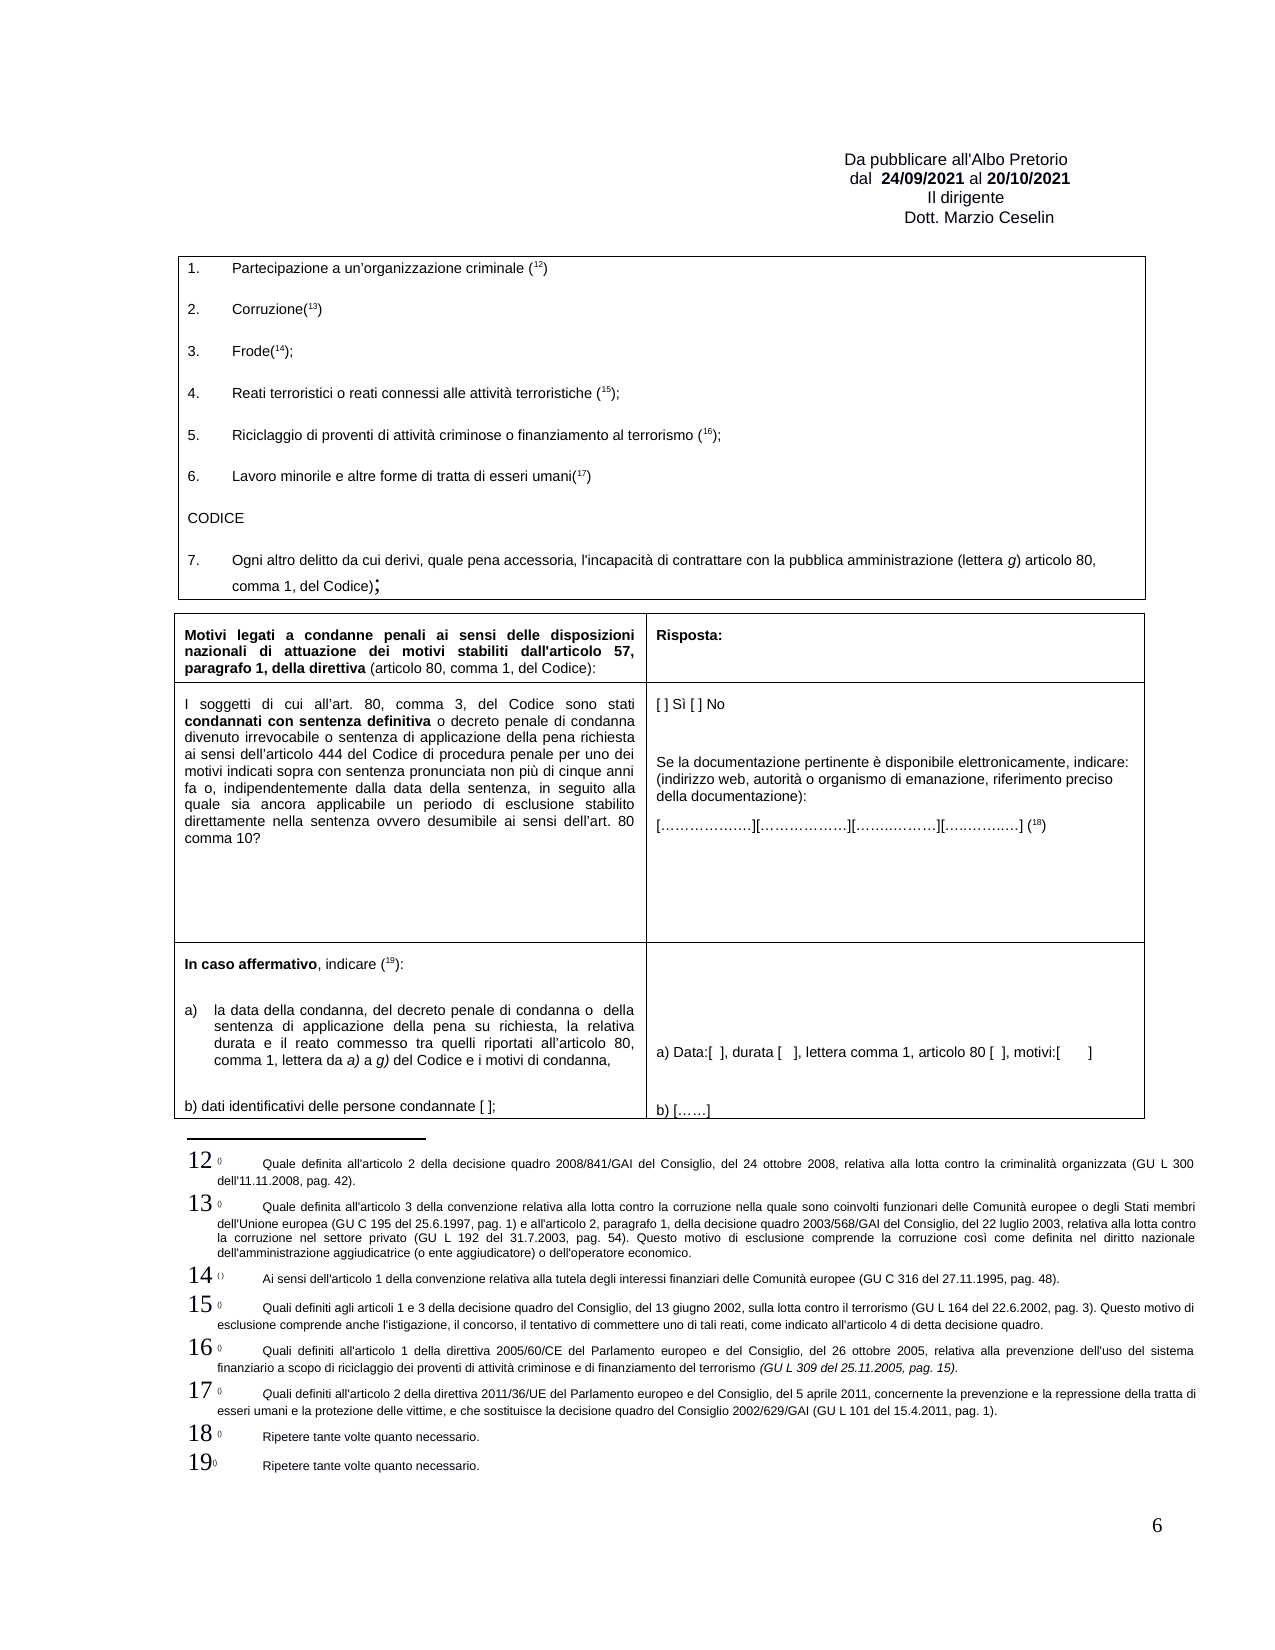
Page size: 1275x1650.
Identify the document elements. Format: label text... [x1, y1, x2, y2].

list Partecipazione a un’organizzazione criminale () [179, 257, 1145, 276]
table_header Motivi legati a condanne penali ai sensi delle disposizioni nazionali di attuazione dei motivi stabiliti dall'articolo 57, paragrafo 1, della direttiva (articolo 80, comma 1, del Codice): [175, 614, 646, 682]
list () Quali definiti agli articoli 1 e 3 della decisione quadro del Consiglio, del 13 giugno 2002, sulla lotta contro il terrorismo (GU L 164 del 22.6.2002, pag. 3). Questo motivo di esclusione comprende anche l'istigazione, il concorso, il tentativo di commettere uno di tali reati, come indicato all'articolo 4 di detta decisione quadro. [187, 1289, 1197, 1332]
list Lavoro minorile e altre forme di tratta di esseri umani() [179, 465, 1145, 485]
list () Quali definiti all'articolo 1 della direttiva 2005/60/CE del Parlamento europeo e del Consiglio, del 26 ottobre 2005, relativa alla prevenzione dell'uso del sistema finanziario a scopo di riciclaggio dei proventi di attività criminose e di finanziamento del terrorismo (GU L 309 del 25.11.2005, pag. 15). [187, 1332, 1197, 1375]
table_cell a) Data:[ ], durata [ ], lettera comma 1, articolo 80 [ ], motivi:[ ] b) [……] [647, 943, 1144, 1118]
list Riciclaggio di proventi di attività criminose o finanziamento al terrorismo (); [179, 423, 1145, 443]
list Corruzione() [179, 298, 1145, 318]
list Ogni altro delitto da cui derivi, quale pena accessoria, l'incapacità di contrattare con la pubblica amministrazione (lettera g) articolo 80, comma 1, del Codice); [179, 548, 1145, 599]
table_cell In caso affermativo, indicare (): la data della condanna, del decreto penale di condanna o della sentenza di applicazione della pena su richiesta, la relativa durata e il reato commesso tra quelli riportati all’articolo 80, comma 1, lettera da a) a g) del Codice e i motivi di condanna, b) dati identificativi delle persone condannate [ ]; [175, 943, 646, 1118]
list ( ) Ai sensi dell'articolo 1 della convenzione relativa alla tutela degli interessi finanziari delle Comunità europee (GU C 316 del 27.11.1995, pag. 48). [187, 1260, 1197, 1289]
table_header Risposta: [647, 614, 1144, 682]
table_cell [ ] Sì [ ] No Se la documentazione pertinente è disponibile elettronicamente, indicare: (indirizzo web, autorità o organismo di emanazione, riferimento preciso della documentazione): […………….…][………………][……..………][…..……..…] () [647, 683, 1144, 942]
list Reati terroristici o reati connessi alle attività terroristiche (); [179, 381, 1145, 401]
table_cell I soggetti di cui all’art. 80, comma 3, del Codice sono stati condannati con sentenza definitiva o decreto penale di condanna divenuto irrevocabile o sentenza di applicazione della pena richiesta ai sensi dell’articolo 444 del Codice di procedura penale per uno dei motivi indicati sopra con sentenza pronunciata non più di cinque anni fa o, indipendentemente dalla data della sentenza, in seguito alla quale sia ancora applicabile un periodo di esclusione stabilito direttamente nella sentenza ovvero desumibile ai sensi dell’art. 80 comma 10? [175, 683, 646, 942]
list () Quali definiti all'articolo 2 della direttiva 2011/36/UE del Parlamento europeo e del Consiglio, del 5 aprile 2011, concernente la prevenzione e la repressione della tratta di esseri umani e la protezione delle vittime, e che sostituisce la decisione quadro del Consiglio 2002/629/GAI (GU L 101 del 15.4.2011, pag. 1). [187, 1375, 1197, 1418]
list () Quale definita all'articolo 3 della convenzione relativa alla lotta contro la corruzione nella quale sono coinvolti funzionari delle Comunità europee o degli Stati membri dell'Unione europea (GU C 195 del 25.6.1997, pag. 1) e all'articolo 2, paragrafo 1, della decisione quadro 2003/568/GAI del Consiglio, del 22 luglio 2003, relativa alla lotta contro la corruzione nel settore privato (GU L 192 del 31.7.2003, pag. 54). Questo motivo di esclusione comprende la corruzione così come definita nel diritto nazionale dell'amministrazione aggiudicatrice (o ente aggiudicatore) o dell'operatore economico. [187, 1188, 1197, 1260]
list Frode(); [179, 340, 1145, 359]
text CODICE [179, 507, 1145, 527]
list () Quale definita all'articolo 2 della decisione quadro 2008/841/GAI del Consiglio, del 24 ottobre 2008, relativa alla lotta contro la criminalità organizzata (GU L 300 dell'11.11.2008, pag. 42). [187, 1145, 1197, 1188]
